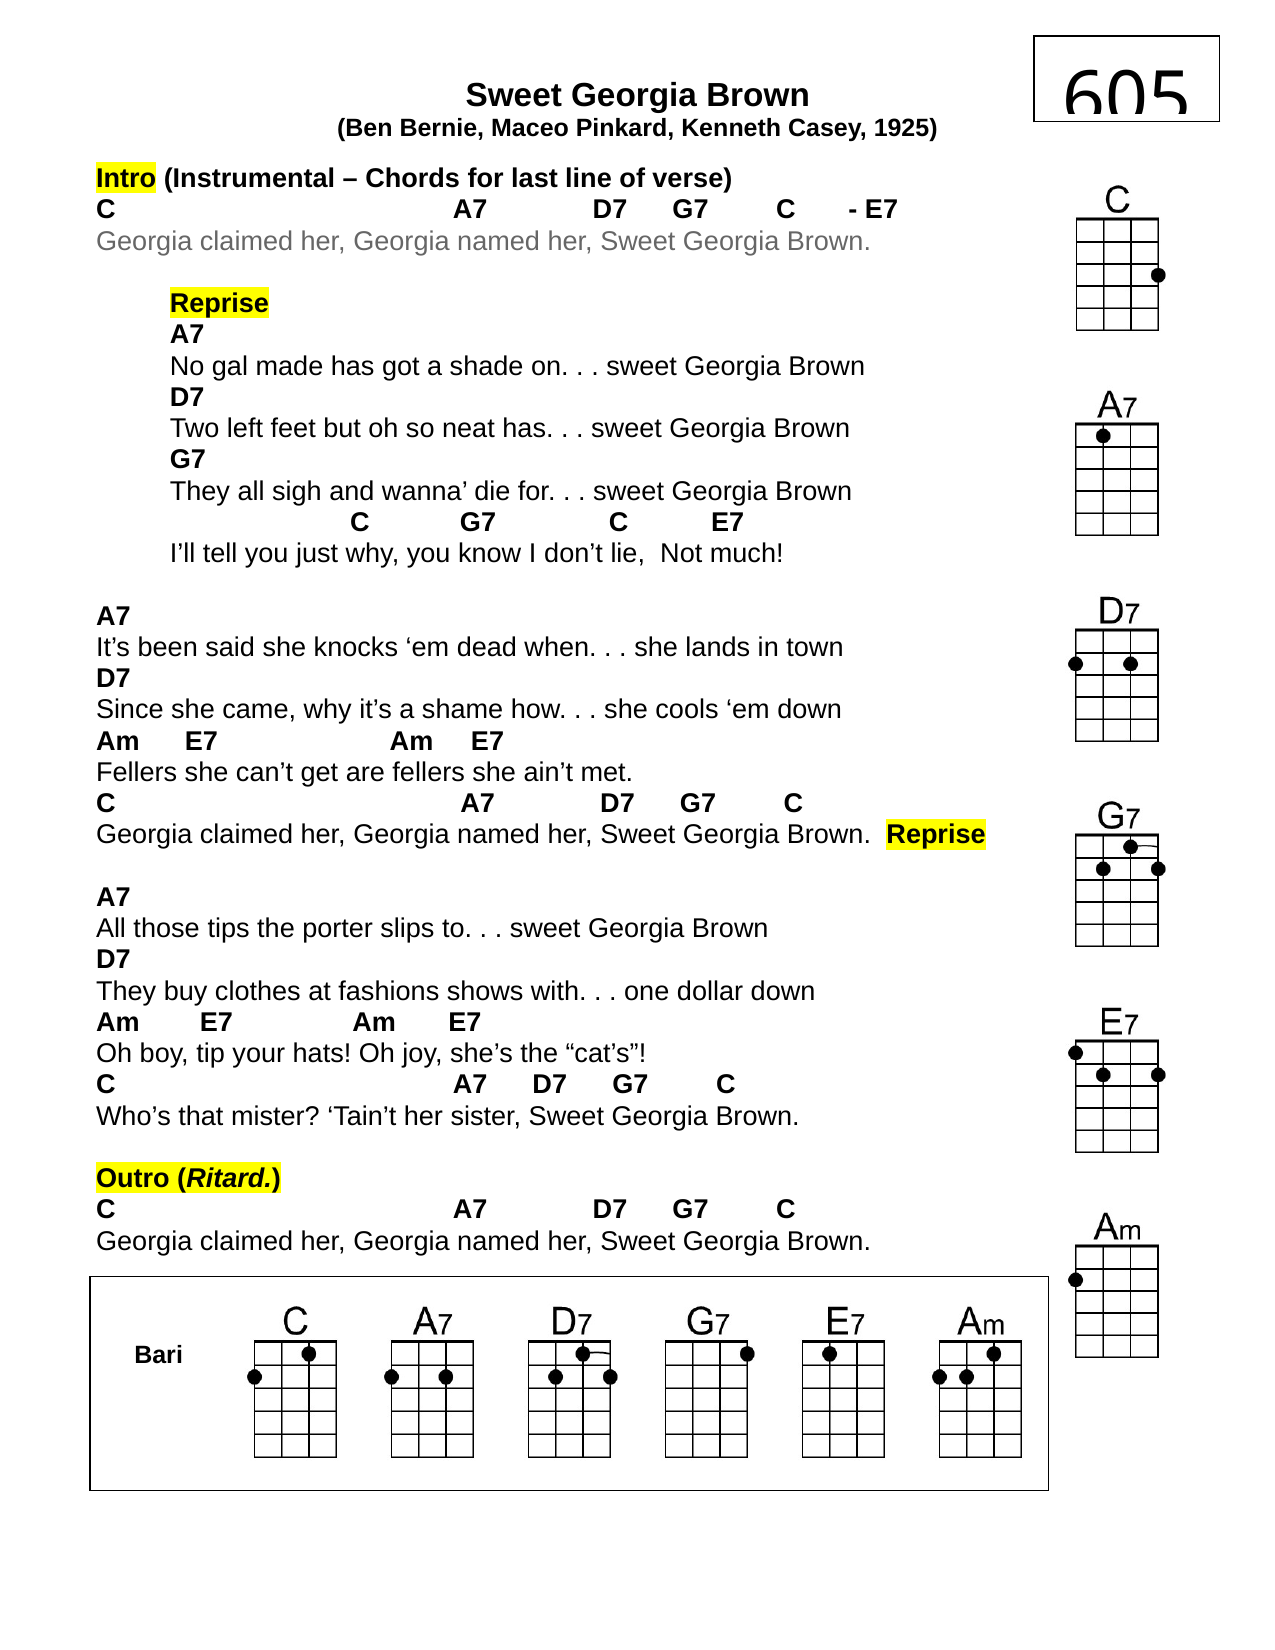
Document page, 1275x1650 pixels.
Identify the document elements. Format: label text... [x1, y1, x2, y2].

table_cell [227, 1277, 364, 1490]
picture [1053, 984, 1180, 1174]
text Sweet Georgia Brown [90, 75, 1033, 113]
table_header [1049, 157, 1185, 362]
text [1035, 37, 1219, 121]
table_cell [1049, 773, 1185, 978]
text (Ben Bernie, Maceo Pinkard, Kenneth Casey, 1925) [90, 113, 1185, 142]
table_cell [1049, 979, 1185, 1184]
table_cell Bari [91, 1277, 227, 1490]
table_cell [501, 1277, 637, 1490]
picture [506, 1283, 632, 1480]
picture [917, 1283, 1043, 1480]
table_cell [1049, 362, 1185, 567]
table_cell [774, 1277, 911, 1490]
picture [1053, 778, 1180, 968]
table_cell [364, 1277, 501, 1490]
text 605C [1073, 96, 1095, 113]
table_cell [1049, 1184, 1185, 1490]
table_cell [638, 1277, 774, 1490]
picture [1053, 1189, 1180, 1379]
picture [643, 1283, 769, 1480]
picture [232, 1283, 358, 1480]
text 605C [1049, 44, 1204, 113]
picture [369, 1283, 495, 1480]
text 605C [1115, 75, 1138, 113]
picture [1053, 367, 1180, 557]
table_header Intro (Instrumental – Chords for last line of verse) C A7 D7 G7 C - E7 Georgia claimed her, Georgia named her, Sweet Georgia Brown. Reprise A7 No gal made has got a shade on. . . sweet Georgia Brown D7 Two left feet but oh so neat has. . . sweet Georgia Brown G7 They all sigh and wanna’ die for. . . sweet Georgia Brown C G7 C E7 I’ll tell you just why, you know I don’t lie, Not much! A7 It’s been said she knocks ‘em dead when. . . she lands in town D7 Since she came, why it’s a shame how. . . she cools ‘em down Am E7 Am E7 Fellers she can’t get are fellers she ain’t met. C A7 D7 G7 C Georgia claimed her, Georgia named her, Sweet Georgia Brown. Reprise A7 All those tips the porter slips to. . . sweet Georgia Brown D7 They buy clothes at fashions shows with. . . one dollar down Am E7 Am E7 Oh boy, tip your hats! Oh joy, she’s the “cat’s”! C A7 D7 G7 C Who’s that mister? ‘Tain’t her sister, Sweet Georgia Brown. Outro (Ritard.) C A7 D7 G7 C Georgia claimed her, Georgia named her, Sweet Georgia Brown. [90, 157, 1048, 1276]
picture [1053, 573, 1180, 763]
picture [1054, 162, 1180, 352]
table_cell [911, 1277, 1048, 1490]
picture [780, 1283, 906, 1480]
table_cell [1049, 568, 1185, 773]
